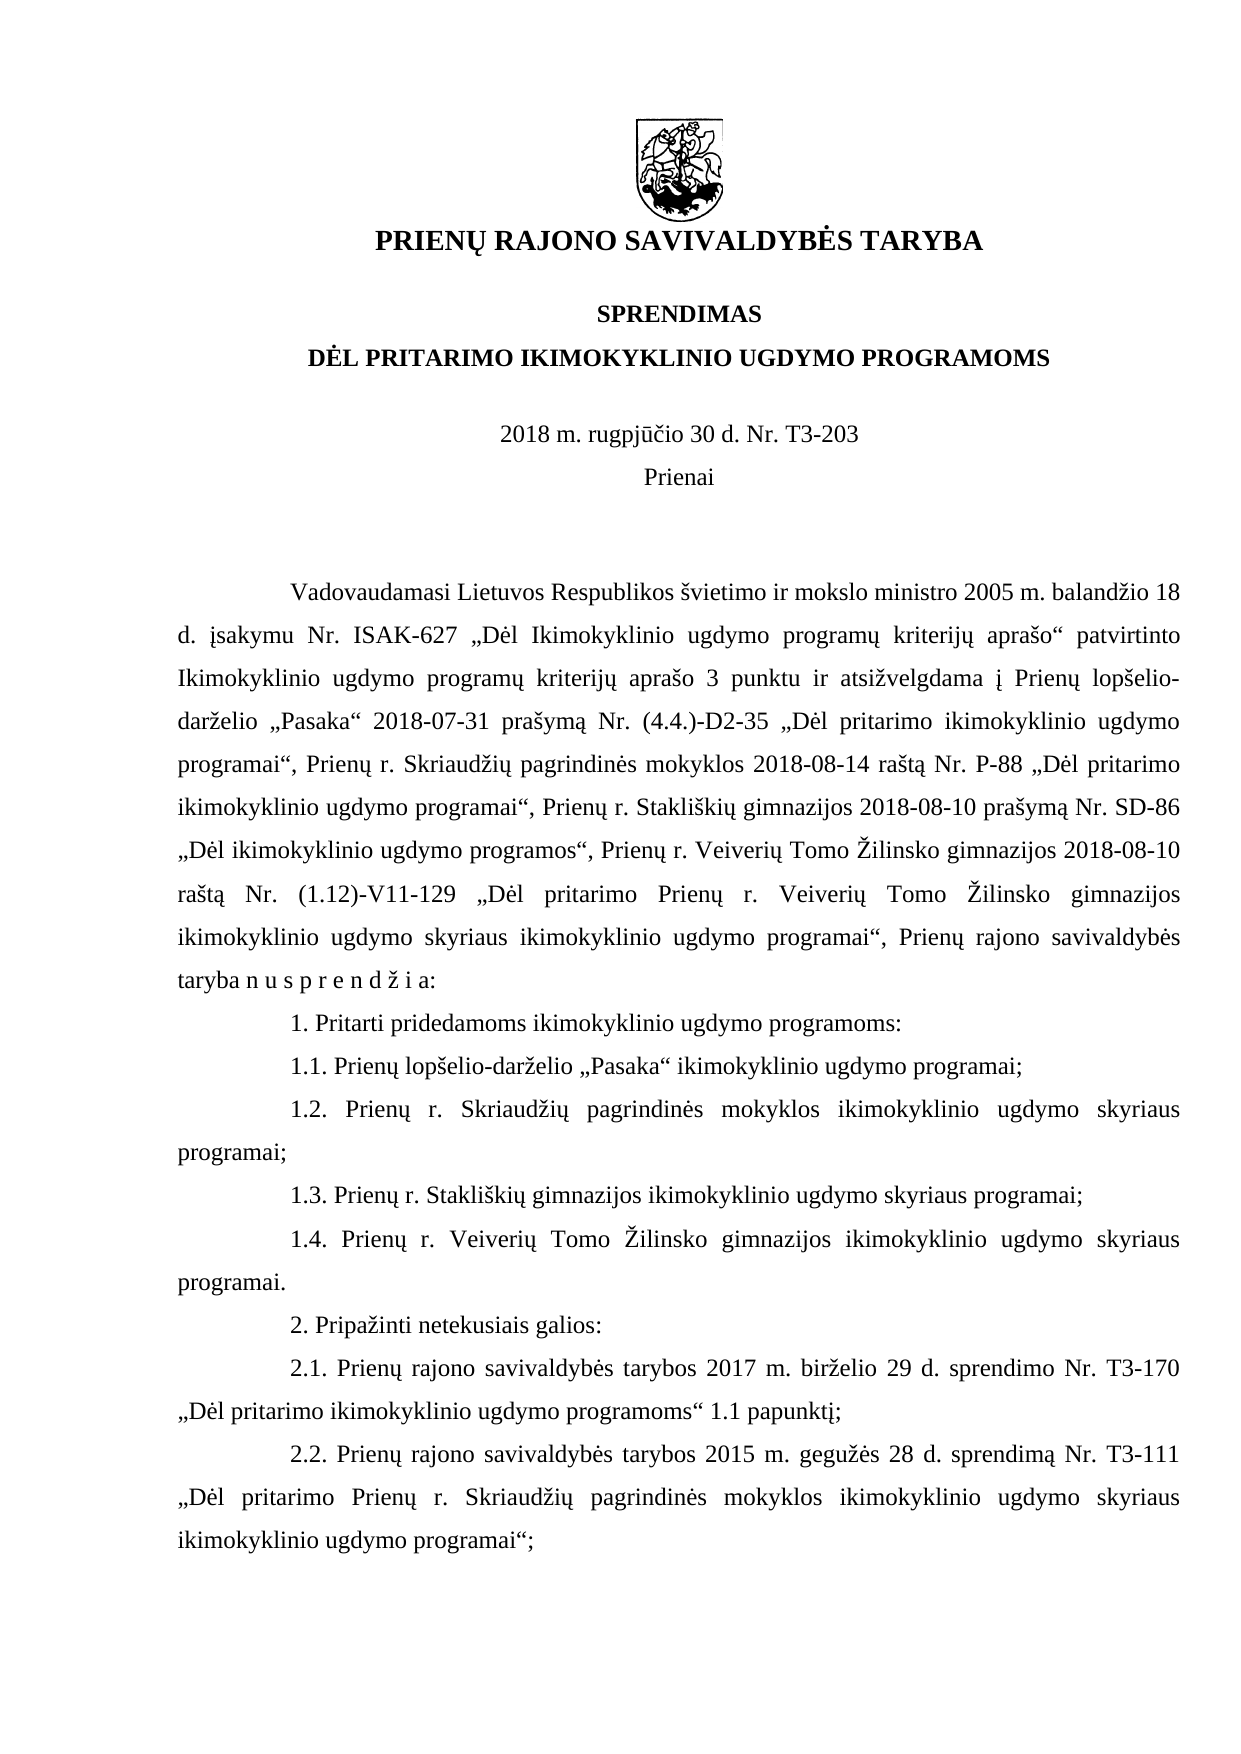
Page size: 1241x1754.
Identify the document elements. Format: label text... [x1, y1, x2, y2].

text 2018 m. rugpjūčio 30 d. Nr. T3-203 [177, 419, 1181, 447]
text DĖL PRITARIMO IKIMOKYKLINIO UGDYMO PROGRAMOMS [177, 343, 1181, 371]
text 1.1. Prienų lopšelio-darželio „Pasaka“ ikimokyklinio ugdymo programai; [177, 1051, 1181, 1080]
text Vadovaudamasi Lietuvos Respublikos švietimo ir mokslo ministro 2005 m. balandžio 18 d. įsakymu Nr. ISAK-627 „Dėl Ikimokyklinio ugdymo programų kriterijų aprašo“ patvirtinto Ikimokyklinio ugdymo programų kriterijų aprašo 3 punktu ir atsižvelgdama į Prienų lopšelio-darželio „Pasaka“ 2018-07-31 prašymą Nr. (4.4.)-D2-35 „Dėl pritarimo ikimokyklinio ugdymo programai“, Prienų r. Skriaudžių pagrindinės mokyklos 2018-08-14 raštą Nr. P-88 „Dėl pritarimo ikimokyklinio ugdymo programai“, Prienų r. Stakliškių gimnazijos 2018-08-10 prašymą Nr. SD-86 „Dėl ikimokyklinio ugdymo programos“, Prienų r. Veiverių Tomo Žilinsko gimnazijos 2018-08-10 raštą Nr. (1.12)-V11-129 „Dėl pritarimo Prienų r. Veiverių Tomo Žilinsko gimnazijos ikimokyklinio ugdymo skyriaus ikimokyklinio ugdymo programai“, Prienų rajono savivaldybės taryba n u s p r e n d ž i a: [177, 577, 1181, 994]
text 1.3. Prienų r. Stakliškių gimnazijos ikimokyklinio ugdymo skyriaus programai; [177, 1181, 1181, 1209]
text 2.1. Prienų rajono savivaldybės tarybos 2017 m. birželio 29 d. sprendimo Nr. T3-170 „Dėl pritarimo ikimokyklinio ugdymo programoms“ 1.1 papunktį; [177, 1353, 1181, 1425]
text 1. Pritarti pridedamoms ikimokyklinio ugdymo programoms: [177, 1008, 1181, 1037]
text 1.2. Prienų r. Skriaudžių pagrindinės mokyklos ikimokyklinio ugdymo skyriaus programai; [177, 1094, 1181, 1166]
text 2. Pripažinti netekusiais galios: [177, 1310, 1181, 1339]
text 1.4. Prienų r. Veiverių Tomo Žilinsko gimnazijos ikimokyklinio ugdymo skyriaus programai. [177, 1224, 1181, 1296]
text PRIENŲ RAJONO SAVIVALDYBĖS TARYBA [177, 223, 1181, 256]
text 2.2. Prienų rajono savivaldybės tarybos 2015 m. gegužės 28 d. sprendimą Nr. T3-111 „Dėl pritarimo Prienų r. Skriaudžių pagrindinės mokyklos ikimokyklinio ugdymo skyriaus ikimokyklinio ugdymo programai“; [177, 1439, 1181, 1554]
text SPRENDIMAS [177, 299, 1181, 328]
text Prienai [177, 462, 1181, 491]
